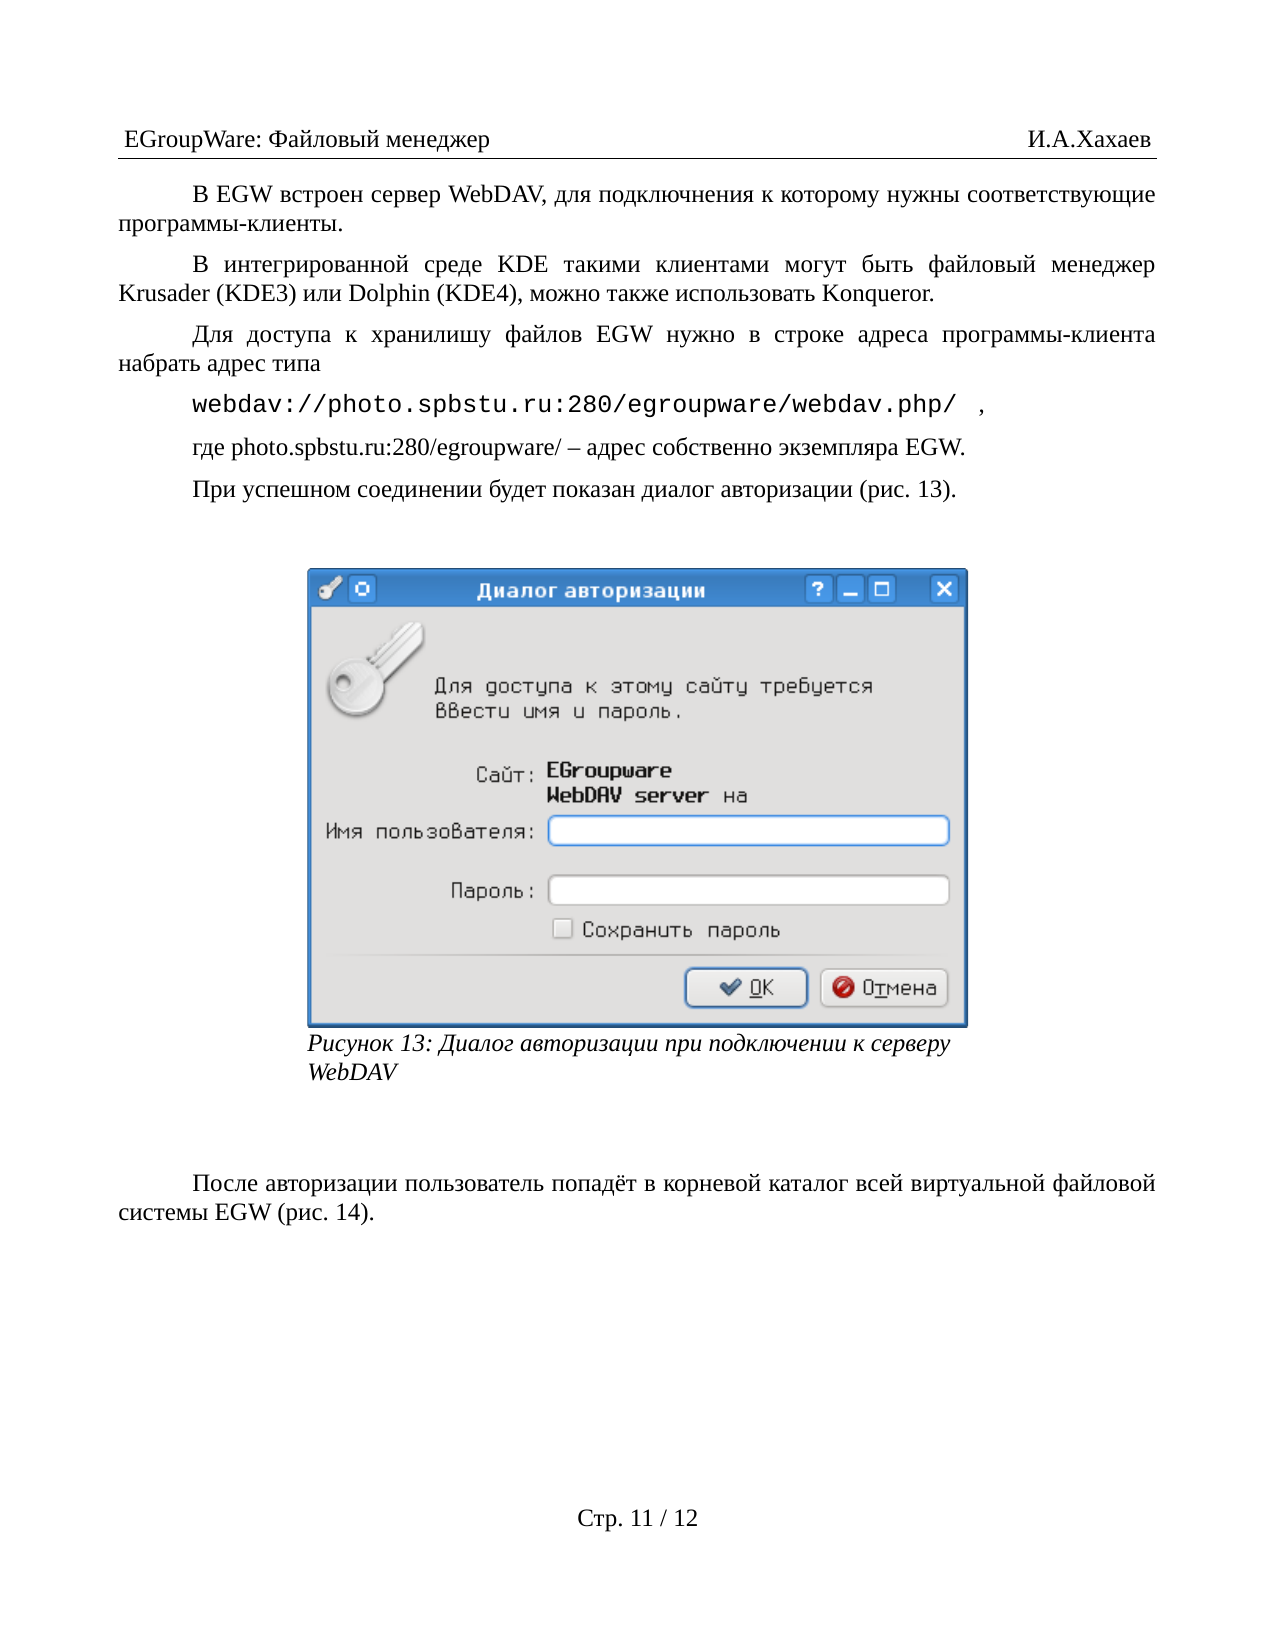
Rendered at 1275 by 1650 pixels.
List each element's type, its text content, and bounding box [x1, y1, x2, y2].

text В интегрированной среде KDE такими клиентами могут быть файловый менеджер Krusader (KDE3) или Dolphin (KDE4), можно также использовать Konqueror. [118, 249, 1157, 307]
text В EGW встроен сервер WebDAV, для подключнения к которому нужны соответствующие программы-клиенты. [118, 179, 1157, 237]
text Рисунок 13: Диалог авторизации при подключении к серверу WebDAV [307, 1028, 968, 1086]
text где photo.spbstu.ru:280/egroupware/ – адрес собственно экземпляра EGW. [118, 432, 1157, 461]
picture [307, 568, 969, 1028]
text После авторизации пользователь попадёт в корневой каталог всей виртуальной файловой системы EGW (рис. 14). [118, 1168, 1157, 1226]
text webdav://photo.spbstu.ru:280/egroupware/webdav.php/ , [118, 389, 1157, 420]
text Для доступа к хранилишу файлов EGW нужно в строке адреса программы-клиента набрать адрес типа [118, 319, 1157, 377]
text При успешном соединении будет показан диалог авторизации (рис. 13). [118, 474, 1157, 502]
